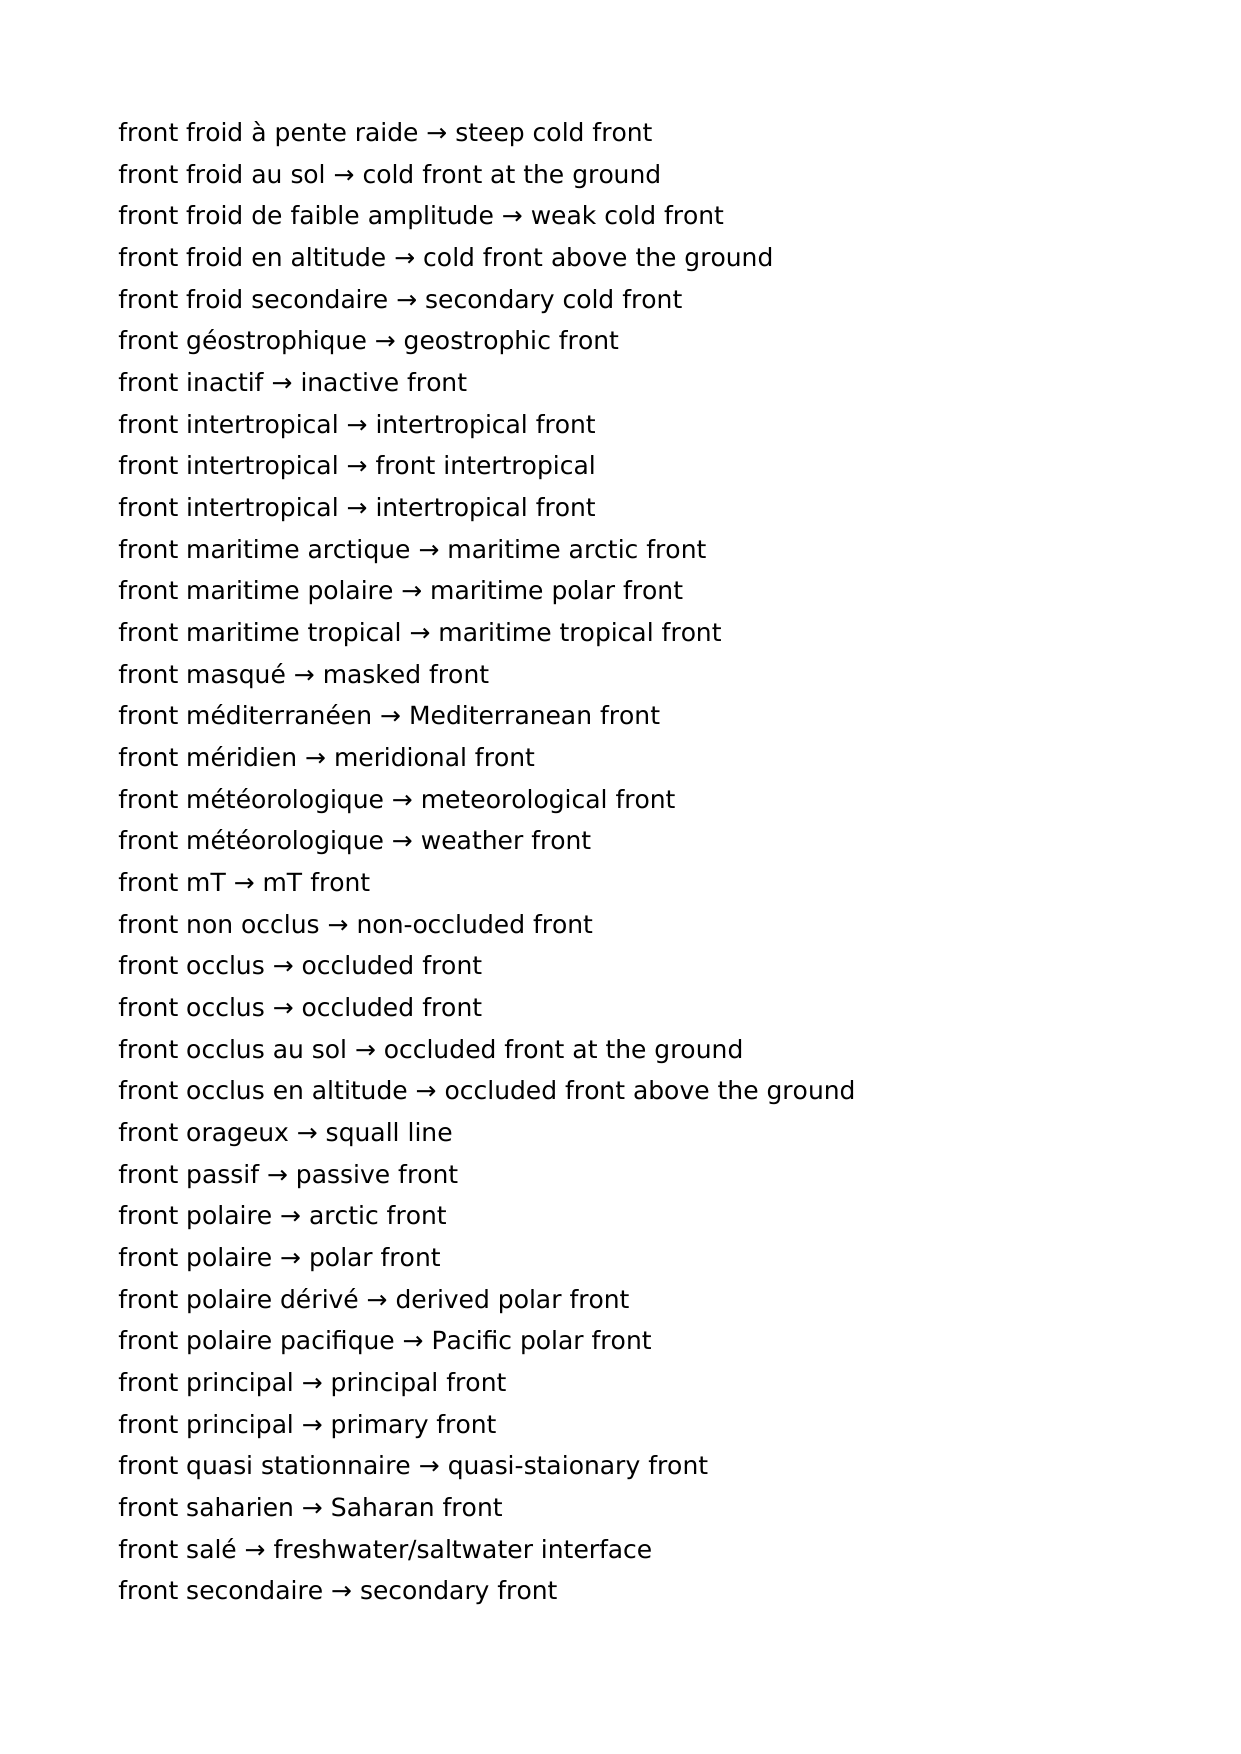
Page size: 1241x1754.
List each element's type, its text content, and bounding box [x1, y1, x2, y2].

text front météorologique → meteorological front [118, 785, 1122, 814]
text front principal → principal front [118, 1368, 1122, 1397]
text front polaire → arctic front [118, 1201, 1122, 1231]
text front masqué → masked front [118, 660, 1122, 689]
text front principal → primary front [118, 1410, 1122, 1439]
text front maritime polaire → maritime polar front [118, 576, 1122, 606]
text front occlus → occluded front [118, 951, 1122, 981]
text front méditerranéen → Mediterranean front [118, 701, 1122, 731]
text front quasi stationnaire → quasi-staionary front [118, 1451, 1122, 1481]
text front météorologique → weather front [118, 826, 1122, 856]
text front intertropical → intertropical front [118, 410, 1122, 439]
text front polaire pacifique → Pacific polar front [118, 1326, 1122, 1356]
text front occlus au sol → occluded front at the ground [118, 1035, 1122, 1064]
text front secondaire → secondary front [118, 1576, 1122, 1606]
text front froid en altitude → cold front above the ground [118, 243, 1122, 272]
text front occlus → occluded front [118, 993, 1122, 1022]
text front géostrophique → geostrophic front [118, 326, 1122, 356]
text front saharien → Saharan front [118, 1493, 1122, 1522]
text front mT → mT front [118, 868, 1122, 897]
text front orageux → squall line [118, 1118, 1122, 1147]
text front non occlus → non-occluded front [118, 910, 1122, 939]
text front méridien → meridional front [118, 743, 1122, 772]
text front polaire → polar front [118, 1243, 1122, 1272]
text front intertropical → front intertropical [118, 451, 1122, 481]
text front maritime arctique → maritime arctic front [118, 535, 1122, 564]
text front inactif → inactive front [118, 368, 1122, 397]
text front occlus en altitude → occluded front above the ground [118, 1076, 1122, 1106]
text front polaire dérivé → derived polar front [118, 1285, 1122, 1314]
text front froid secondaire → secondary cold front [118, 285, 1122, 314]
text front passif → passive front [118, 1160, 1122, 1189]
text front froid de faible amplitude → weak cold front [118, 201, 1122, 231]
text front intertropical → intertropical front [118, 493, 1122, 522]
text front froid à pente raide → steep cold front [118, 118, 1122, 147]
text front salé → freshwater/saltwater interface [118, 1535, 1122, 1564]
text front maritime tropical → maritime tropical front [118, 618, 1122, 647]
text front froid au sol → cold front at the ground [118, 160, 1122, 189]
